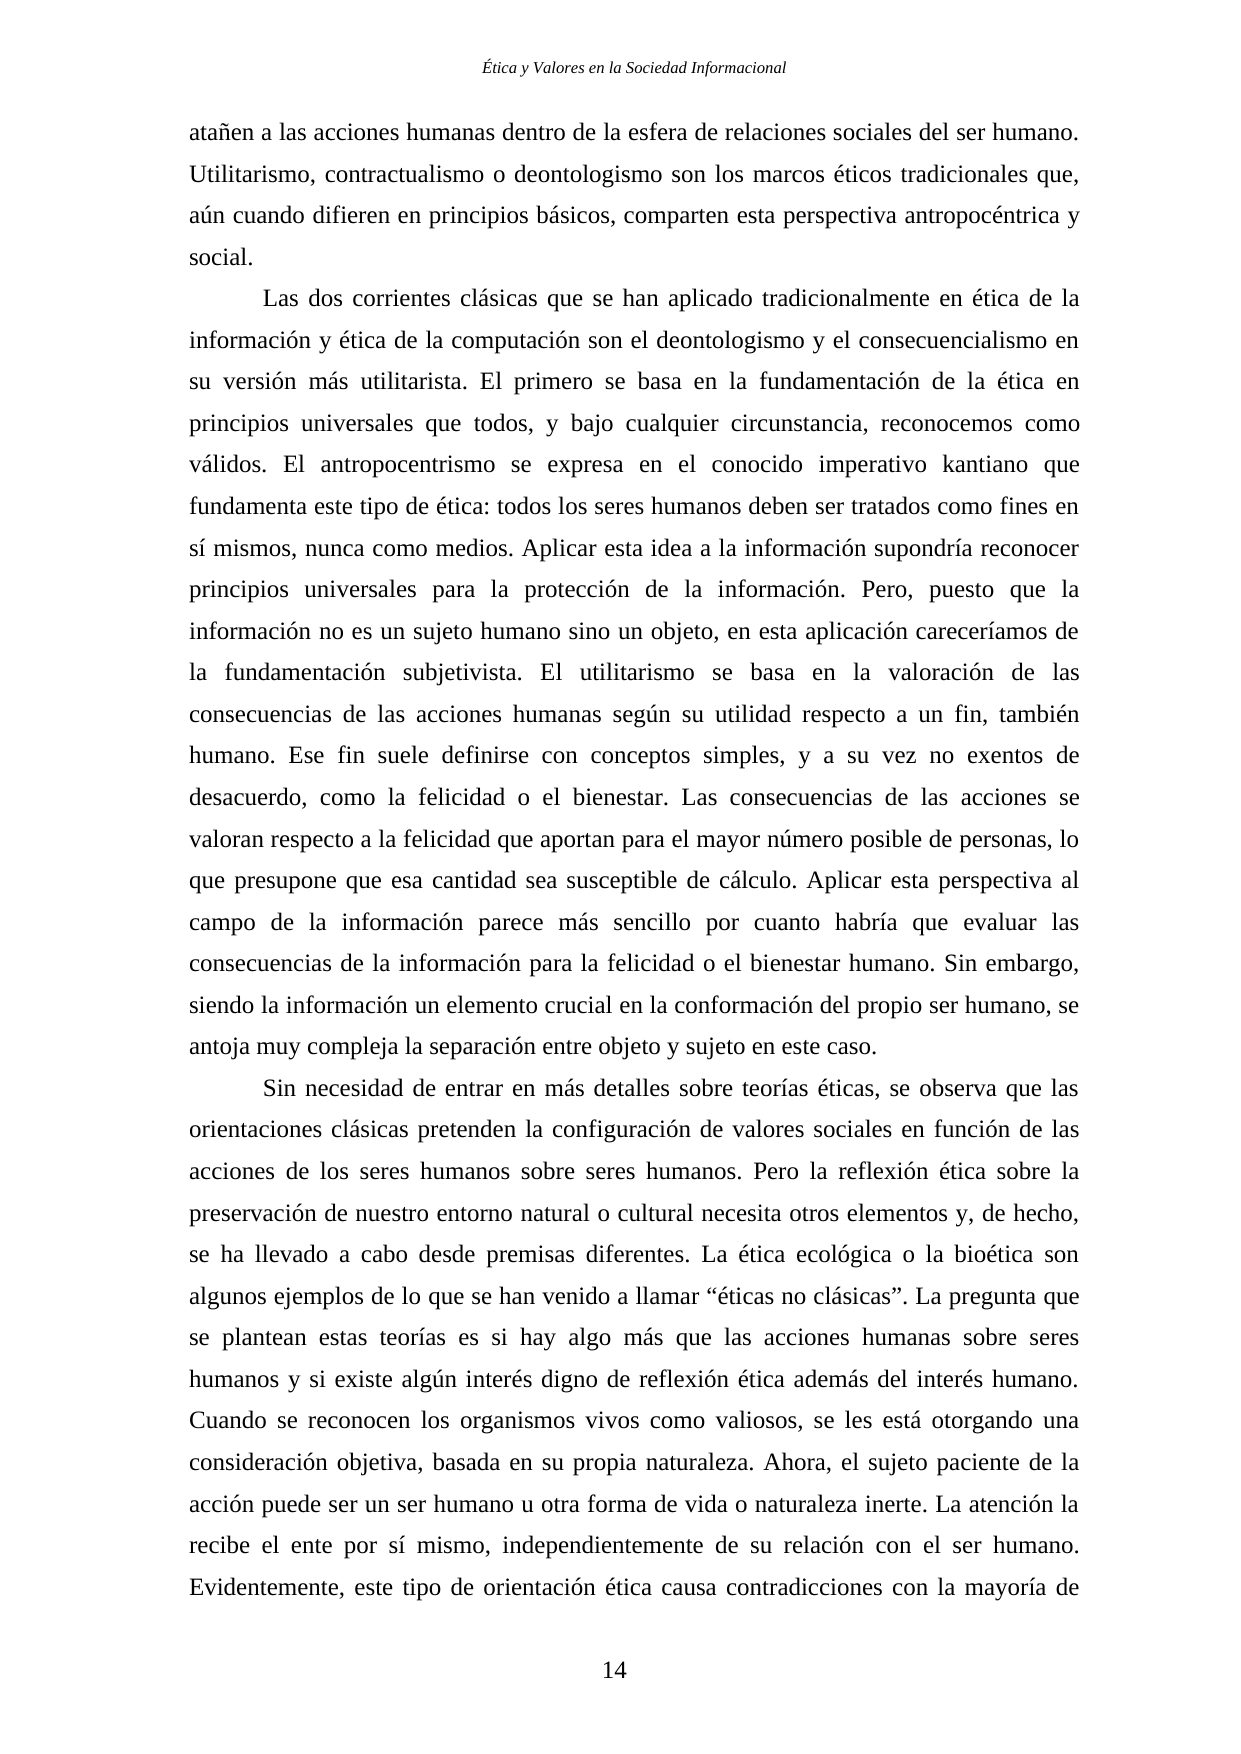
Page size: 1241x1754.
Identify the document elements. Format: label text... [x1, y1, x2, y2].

text Las dos corrientes clásicas que se han aplicado tradicionalmente en ética de la información y ética de la computación son el deontologismo y el consecuencialismo en su versión más utilitarista. El primero se basa en la fundamentación de la ética en principios universales que todos, y bajo cualquier circunstancia, reconocemos como válidos. El antropocentrismo se expresa en el conocido imperativo kantiano que fundamenta este tipo de ética: todos los seres humanos deben ser tratados como fines en sí mismos, nunca como medios. Aplicar esta idea a la información supondría reconocer principios universales para la protección de la información. Pero, puesto que la información no es un sujeto humano sino un objeto, en esta aplicación careceríamos de la fundamentación subjetivista. El utilitarismo se basa en la valoración de las consecuencias de las acciones humanas según su utilidad respecto a un fin, también humano. Ese fin suele definirse con conceptos simples, y a su vez no exentos de desacuerdo, como la felicidad o el bienestar. Las consecuencias de las acciones se valoran respecto a la felicidad que aportan para el mayor número posible de personas, lo que presupone que esa cantidad sea susceptible de cálculo. Aplicar esta perspectiva al campo de la información parece más sencillo por cuanto habría que evaluar las consecuencias de la información para la felicidad o el bienestar humano. Sin embargo, siendo la información un elemento crucial en la conformación del propio ser humano, se antoja muy compleja la separación entre objeto y sujeto en este caso. [189, 284, 1081, 1060]
text atañen a las acciones humanas dentro de la esfera de relaciones sociales del ser humano. Utilitarismo, contractualismo o deontologismo son los marcos éticos tradicionales que, aún cuando difieren en principios básicos, comparten esta perspectiva antropocéntrica y social. [189, 118, 1081, 271]
text Sin necesidad de entrar en más detalles sobre teorías éticas, se observa que las orientaciones clásicas pretenden la configuración de valores sociales en función de las acciones de los seres humanos sobre seres humanos. Pero la reflexión ética sobre la preservación de nuestro entorno natural o cultural necesita otros elementos y, de hecho, se ha llevado a cabo desde premisas diferentes. La ética ecológica o la bioética son algunos ejemplos de lo que se han venido a llamar “éticas no clásicas”. La pregunta que se plantean estas teorías es si hay algo más que las acciones humanas sobre seres humanos y si existe algún interés digno de reflexión ética además del interés humano. Cuando se reconocen los organismos vivos como valiosos, se les está otorgando una consideración objetiva, basada en su propia naturaleza. Ahora, el sujeto paciente de la acción puede ser un ser humano u otra forma de vida o naturaleza inerte. La atención la recibe el ente por sí mismo, independientemente de su relación con el ser humano. Evidentemente, este tipo de orientación ética causa contradicciones con la mayoría de [189, 1074, 1081, 1601]
